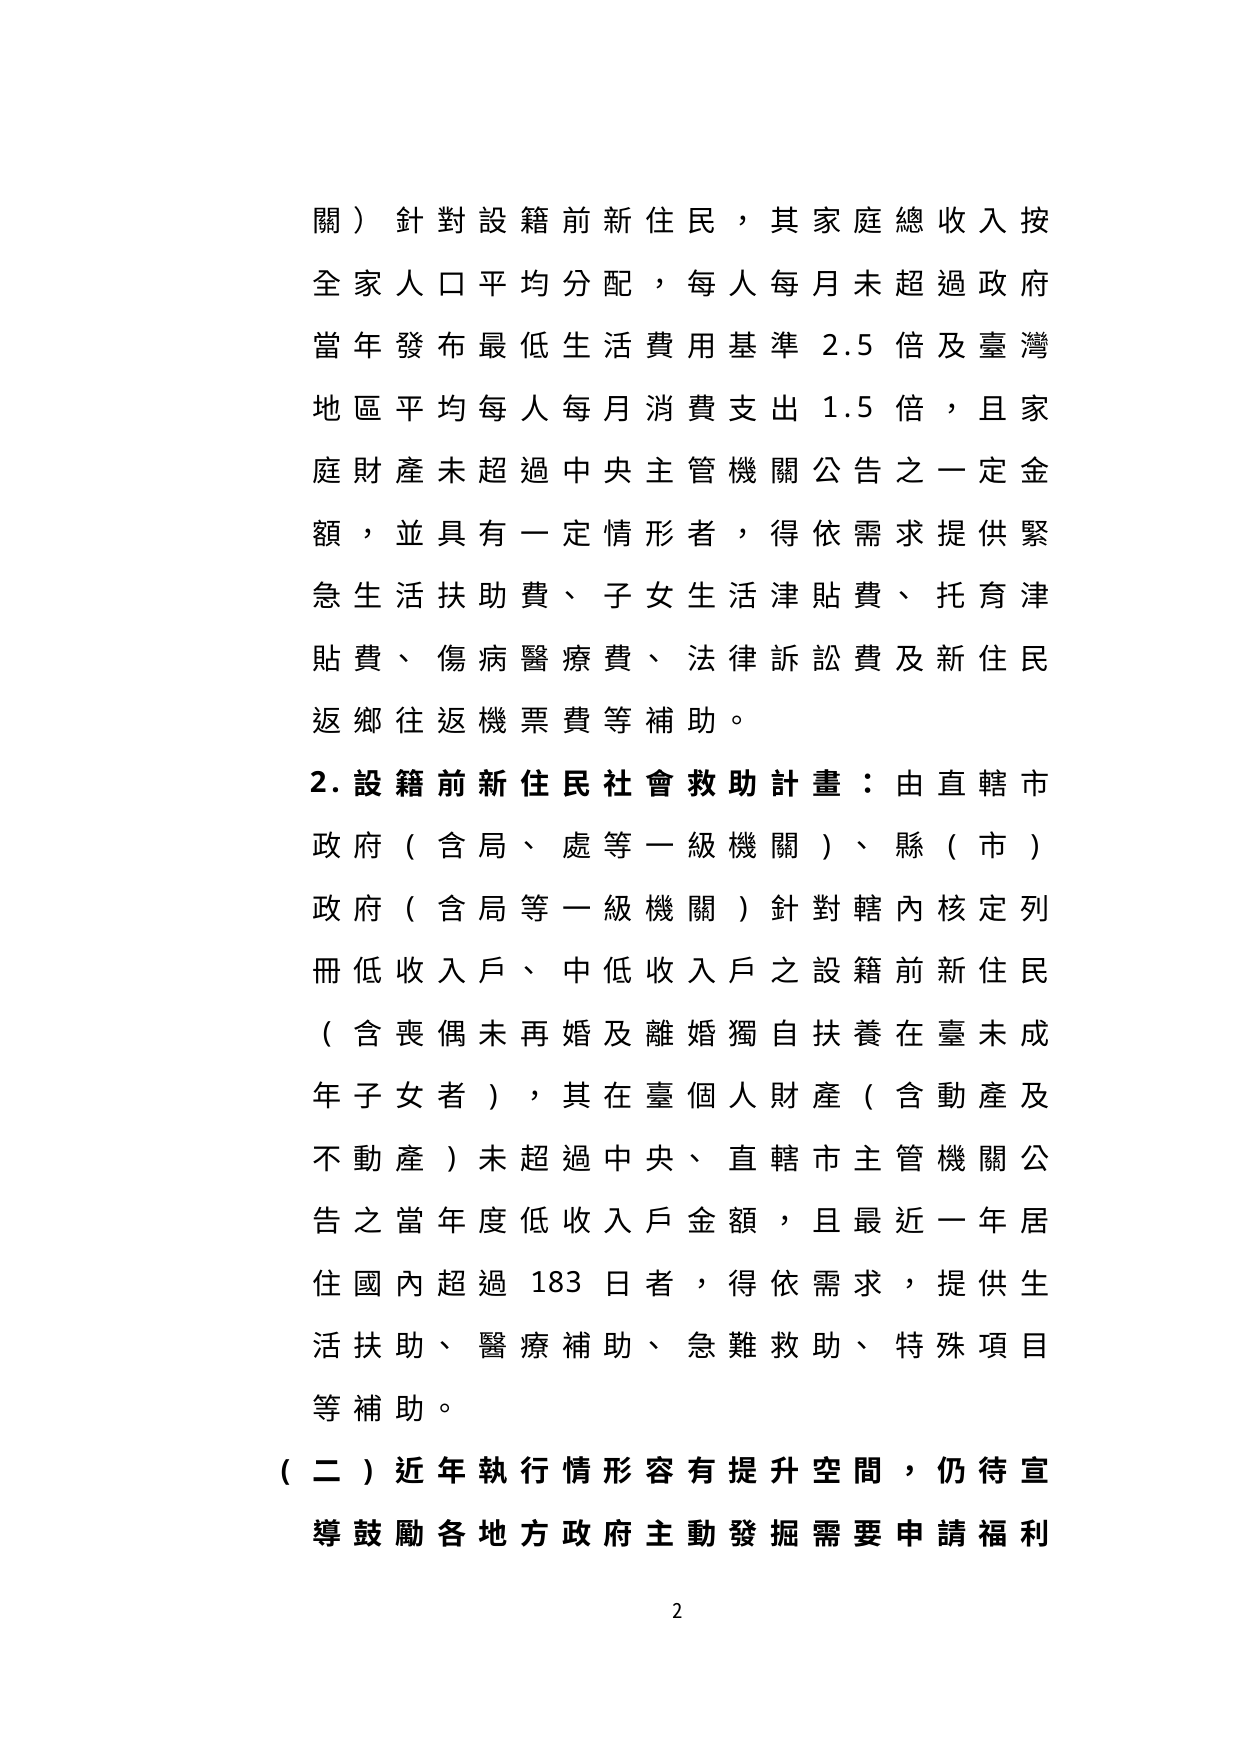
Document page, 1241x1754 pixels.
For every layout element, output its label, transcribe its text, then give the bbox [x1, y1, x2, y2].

text 2.設籍前新住民社會救助計畫：由直轄市政府(含局、處等一級機關)、縣(市)政府(含局等一級機關)針對轄內核定列冊低收入戶、中低收入戶之設籍前新住民(含喪偶未再婚及離婚獨自扶養在臺未成年子女者)，其在臺個人財產(含動產及不動產)未超過中央、直轄市主管機關公告之當年度低收入戶金額，且最近一年居住國內超過183日者，得依需求，提供生活扶助、醫療補助、急難救助、特殊項目等補助。 [269, 740, 1056, 1427]
text 關）針對設籍前新住民，其家庭總收入按全家人口平均分配，每人每月未超過政府當年發布最低生活費用基準2.5倍及臺灣地區平均每人每月消費支出1.5倍，且家庭財產未超過中央主管機關公告之一定金額，並具有一定情形者，得依需求提供緊急生活扶助費、子女生活津貼費、托育津貼費、傷病醫療費、法律訴訟費及新住民返鄉往返機票費等補助。 [269, 177, 1056, 740]
text (二)近年執行情形容有提升空間，仍待宣導鼓勵各地方政府主動發掘需要申請福利 [240, 1427, 1056, 1552]
